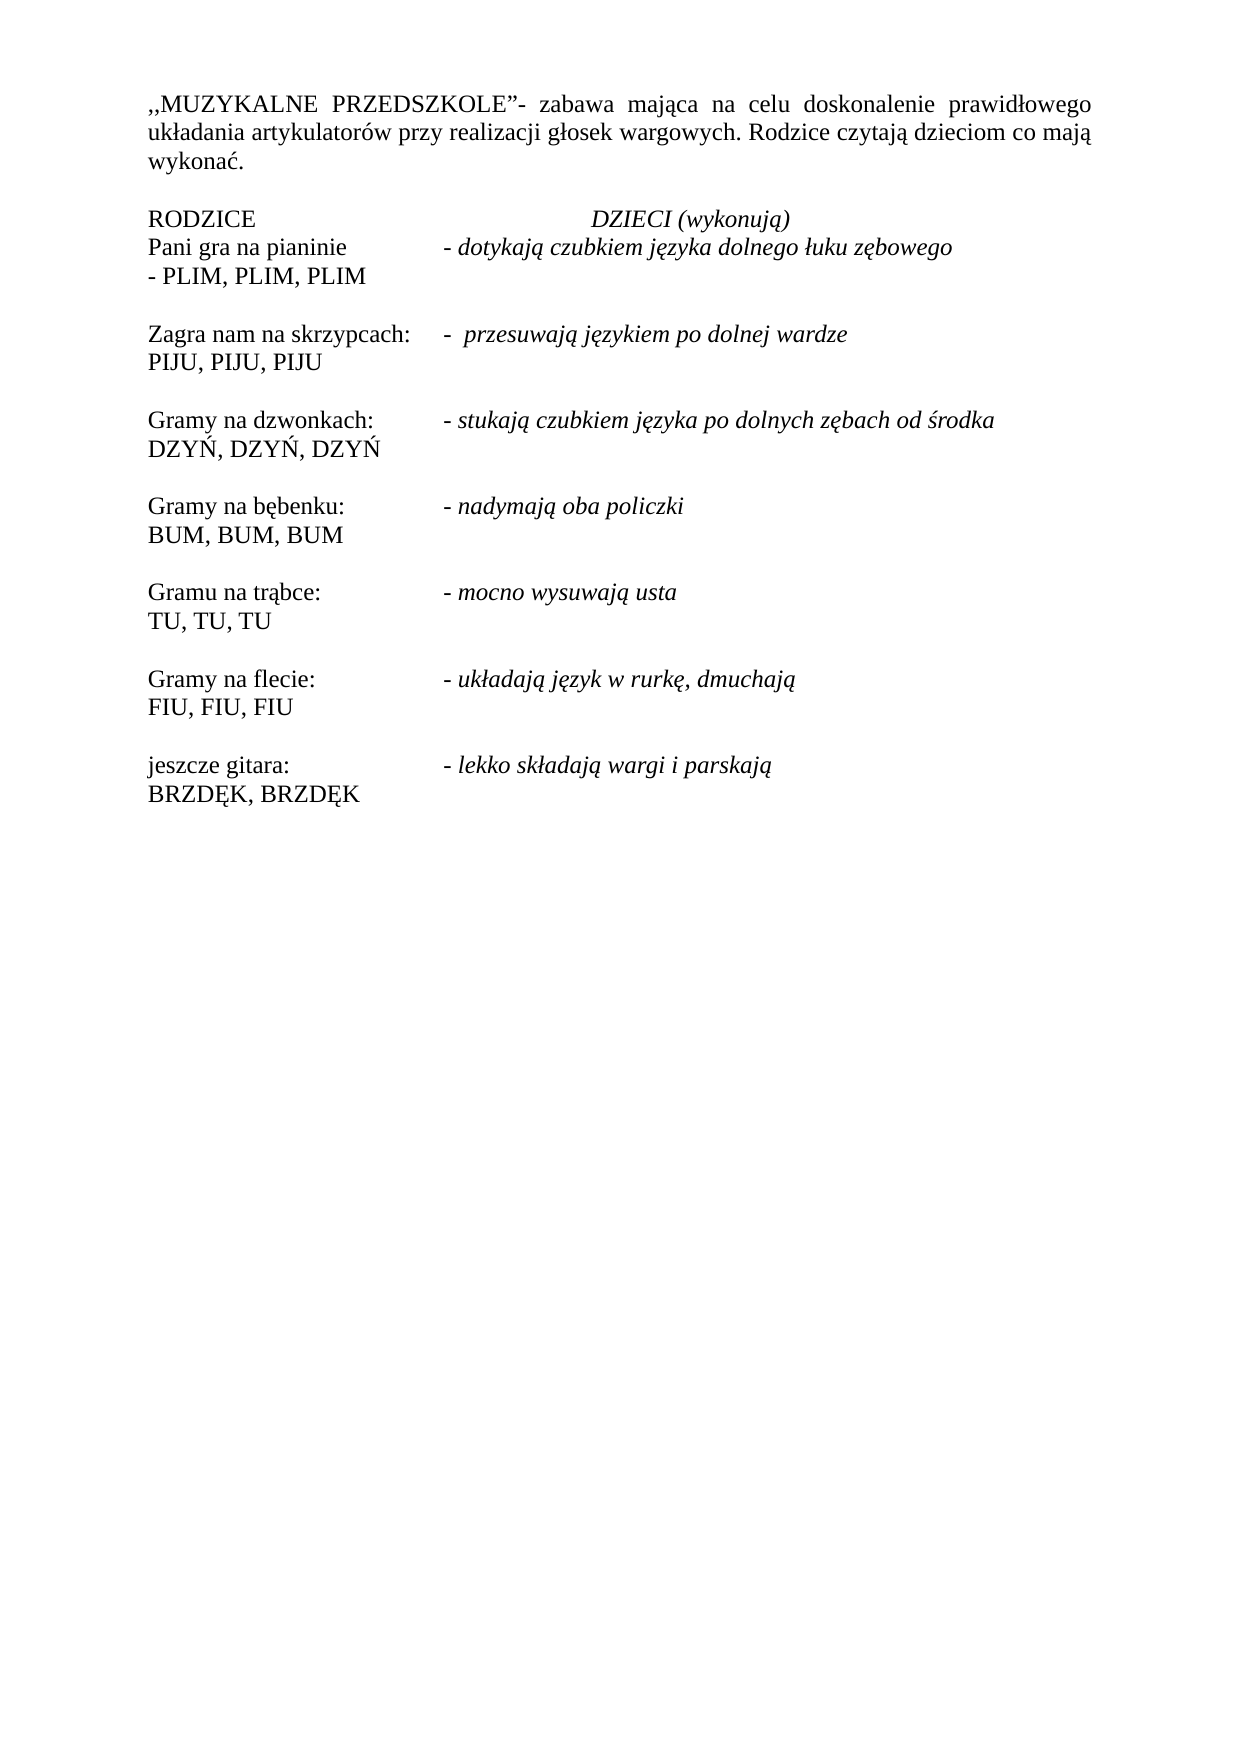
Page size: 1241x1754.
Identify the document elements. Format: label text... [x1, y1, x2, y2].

text Gramy na flecie: - układają język w rurkę, dmuchają [148, 664, 1092, 692]
text - PLIM, PLIM, PLIM [148, 261, 1092, 290]
text Gramy na bębenku: - nadymają oba policzki [148, 491, 1092, 520]
text Gramy na dzwonkach: - stukają czubkiem języka po dolnych zębach od środka [148, 405, 1092, 434]
text BRZDĘK, BRZDĘK [148, 779, 1092, 807]
text PIJU, PIJU, PIJU [148, 347, 1092, 376]
text BUM, BUM, BUM [148, 520, 1092, 549]
text TU, TU, TU [148, 606, 1092, 635]
text ,,MUZYKALNE PRZEDSZKOLE”- zabawa mająca na celu doskonalenie prawidłowego układania artykulatorów przy realizacji głosek wargowych. Rodzice czytają dzieciom co mają wykonać. [148, 89, 1092, 175]
text Pani gra na pianinie - dotykają czubkiem języka dolnego łuku zębowego [148, 232, 1092, 261]
text Zagra nam na skrzypcach: - przesuwają językiem po dolnej wardze [148, 319, 1092, 347]
text Gramu na trąbce: - mocno wysuwają usta [148, 577, 1092, 606]
text RODZICE DZIECI (wykonują) [148, 204, 1092, 232]
text jeszcze gitara: - lekko składają wargi i parskają [148, 750, 1092, 779]
text FIU, FIU, FIU [148, 692, 1092, 721]
text DZYŃ, DZYŃ, DZYŃ [148, 434, 1092, 462]
